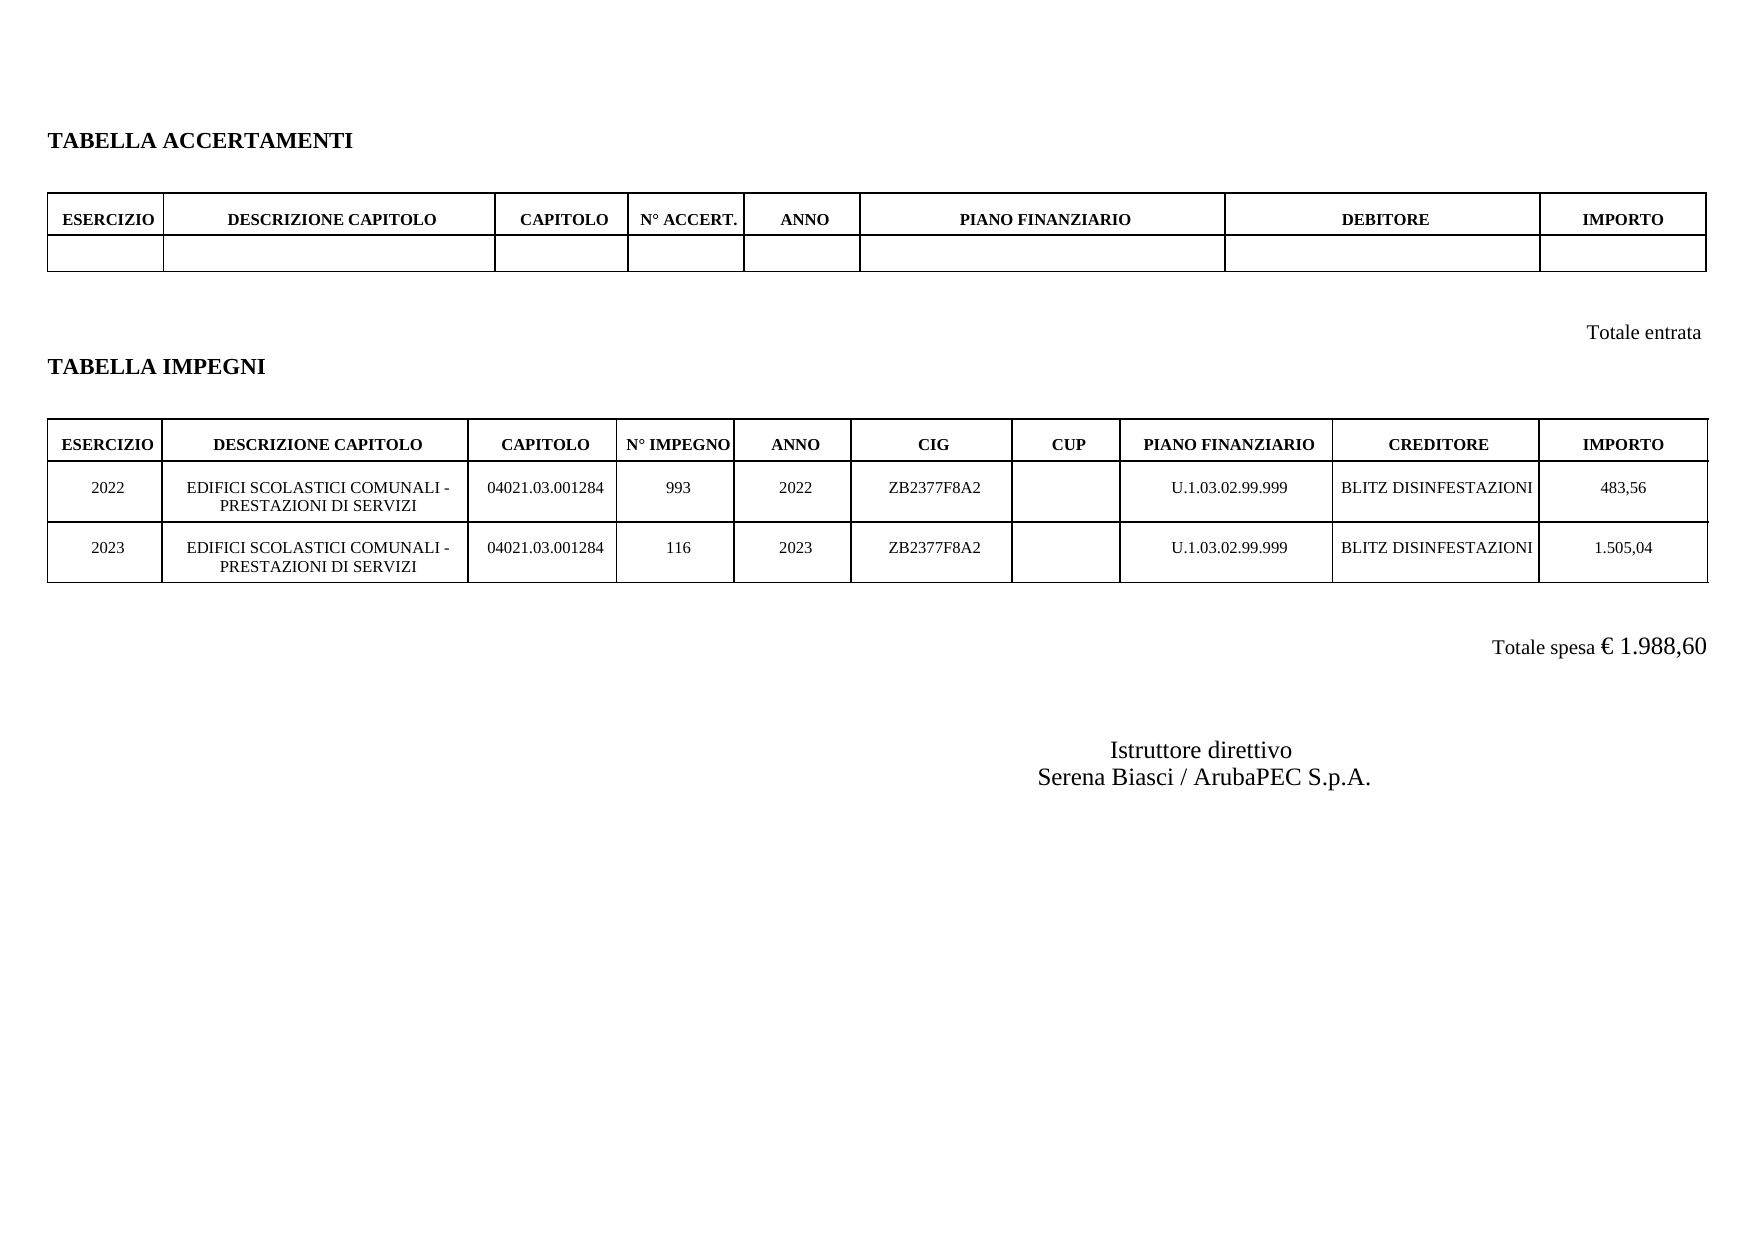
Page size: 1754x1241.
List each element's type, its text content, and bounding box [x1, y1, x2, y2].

table_header ESERCIZIO [48, 194, 163, 234]
table_cell [745, 236, 859, 271]
table_cell ZB2377F8A2 [852, 523, 1011, 582]
table_cell 483,56 [1540, 462, 1707, 521]
table_cell [1013, 523, 1119, 582]
table_cell BLITZ DISINFESTAZIONI [1333, 462, 1538, 521]
table_header DEBITORE [1226, 194, 1539, 234]
table_cell [1226, 236, 1539, 271]
table_header Istruttore direttivo [900, 736, 1514, 763]
table_cell EDIFICI SCOLASTICI COMUNALI - PRESTAZIONI DI SERVIZI [163, 462, 467, 521]
text Totale spesa € 1.988,60 [47, 632, 1707, 659]
table_header ANNO [735, 420, 850, 460]
table_cell [1541, 236, 1705, 271]
table_cell 993 [617, 462, 733, 521]
table_header PIANO FINANZIARIO [861, 194, 1224, 234]
table_cell 1.505,04 [1540, 523, 1707, 582]
table_header [40, 1023, 379, 1051]
table_cell 2022 [48, 462, 161, 521]
table_header [172, 736, 623, 763]
table_header CAPITOLO [469, 420, 616, 460]
table_header DESCRIZIONE CAPITOLO [164, 194, 494, 234]
table_cell [172, 764, 623, 791]
table_cell ZB2377F8A2 [852, 462, 1011, 521]
table_cell Serena Biasci / ArubaPEC S.p.A. [900, 764, 1514, 791]
table_cell [1013, 462, 1119, 521]
table_cell 2022 [735, 462, 850, 521]
table_header N° ACCERT. [629, 194, 743, 234]
table_cell 04021.03.001284 [469, 523, 616, 582]
table_header DESCRIZIONE CAPITOLO [163, 420, 467, 460]
table_cell [48, 236, 163, 271]
table_cell [164, 236, 494, 271]
text TABELLA IMPEGNI [47, 354, 1707, 380]
text TABELLA ACCERTAMENTI [47, 128, 1707, 154]
table_cell [496, 236, 627, 271]
table_header ESERCIZIO [48, 420, 161, 460]
table_cell 2023 [48, 523, 161, 582]
table_cell BLITZ DISINFESTAZIONI [1333, 523, 1538, 582]
table_header IMPORTO [1540, 420, 1707, 460]
table_cell 2023 [735, 523, 850, 582]
table_cell [40, 1051, 379, 1079]
text Totale entrata [47, 321, 1707, 344]
table_header CAPITOLO [496, 194, 627, 234]
table_header N° IMPEGNO [617, 420, 733, 460]
table_cell [861, 236, 1224, 271]
table_header PIANO FINANZIARIO [1121, 420, 1332, 460]
table_header [380, 1023, 476, 1051]
table_cell 116 [617, 523, 733, 582]
table_cell [623, 764, 900, 791]
table_header IMPORTO [1541, 194, 1705, 234]
table_cell 04021.03.001284 [469, 462, 616, 521]
table_header [623, 736, 900, 763]
table_cell [380, 1051, 476, 1079]
table_cell [476, 1051, 1058, 1079]
table_header ANNO [745, 194, 859, 234]
table_cell U.1.03.02.99.999 [1121, 462, 1332, 521]
table_cell [629, 236, 743, 271]
table_header CIG [852, 420, 1011, 460]
table_cell U.1.03.02.99.999 [1121, 523, 1332, 582]
table_header [476, 1023, 1058, 1051]
table_header CREDITORE [1333, 420, 1538, 460]
table_header CUP [1013, 420, 1119, 460]
table_cell EDIFICI SCOLASTICI COMUNALI - PRESTAZIONI DI SERVIZI [163, 523, 467, 582]
